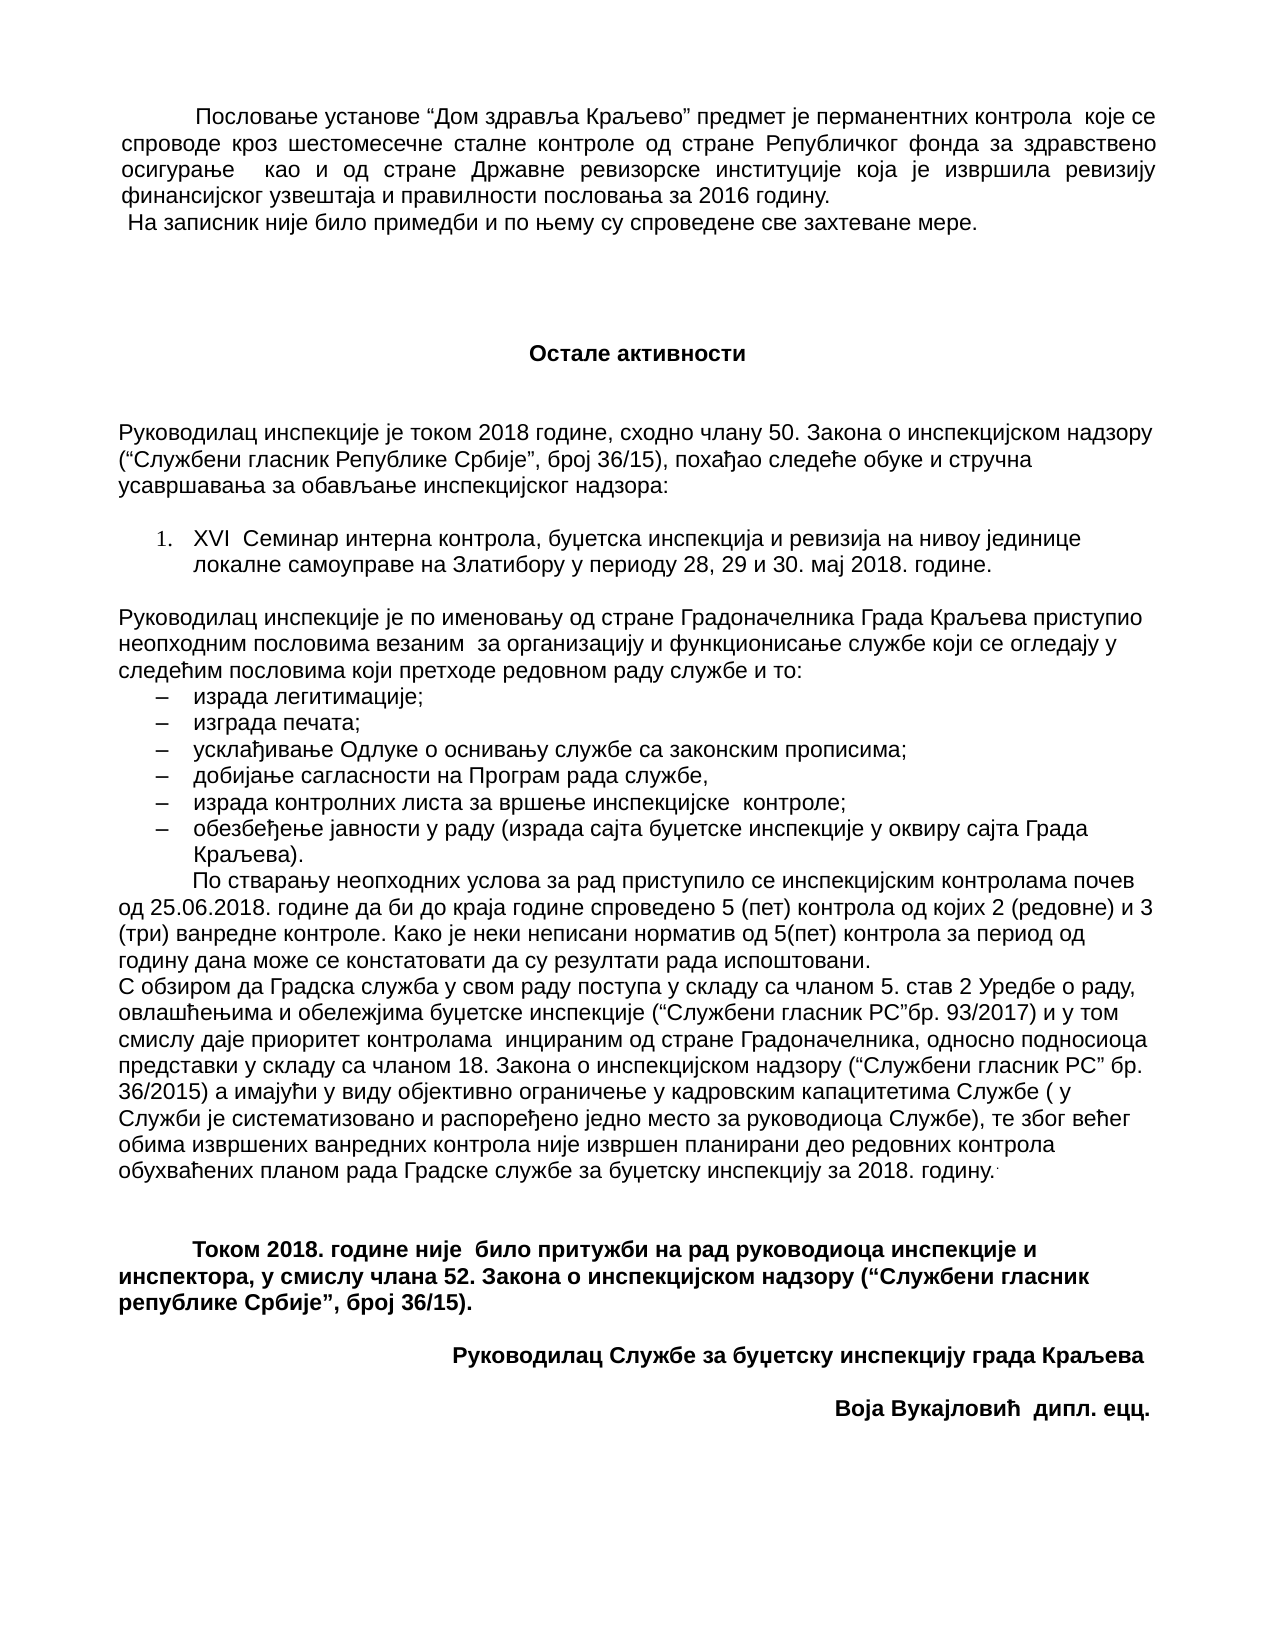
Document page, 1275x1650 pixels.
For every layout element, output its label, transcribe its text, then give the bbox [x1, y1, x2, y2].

text Руководилац инспекције је током 2018 године, сходно члану 50. Закона о инспекцијском надзору (“Службени гласник Републике Србије”, број 36/15), похађао следеће обуке и стручна усавршавања за обављање инспекцијског надзора: [118, 419, 1157, 498]
text По стварању неопходних услова за рад приступило се инспекцијским контролама почев од 25.06.2018. године да би до краја године спроведено 5 (пет) контрола од којих 2 (редовне) и 3 (три) ванредне контроле. Како је неки неписани норматив од 5(пет) контрола за период од годину дана може се констатовати да су резултати рада испоштовани. [118, 867, 1157, 973]
list изграда печата; [156, 709, 1157, 736]
list израда контролних листа за вршење инспекцијске контроле; [156, 788, 1157, 815]
text Током 2018. године није било притужби на рад руководиоца инспекције и инспектора, у смислу члана 52. Закона о инспекцијском надзору (“Службени гласник републике Србије”, број 36/15). [118, 1236, 1157, 1316]
text Руководилац Службе за буџетску инспекцију града Краљева [118, 1342, 1157, 1368]
text На записник није било примедби и по њему су спроведене све захтеване мере. [121, 208, 1157, 235]
text Пословање установе “Дом здравља Краљево” предмет је перманентних контрола које се спроводе кроз шестомесечне сталне контроле од стране Републичког фонда за здравствено осигурање као и од стране Државне ревизорске институције која је извршила ревизију финансијског узвештаја и правилности пословања за 2016 годину. [121, 103, 1157, 208]
list обезбеђење јавности у раду (израда сајта буџетске инспекције у оквиру сајта Града Краљева). [156, 815, 1157, 867]
text Остале активности [118, 340, 1157, 367]
list добијање сагласности на Програм рада службе, [156, 762, 1157, 788]
text Руководилац инспекције је по именовању од стране Градоначелника Града Краљева приступио неопходним пословима везаним за организацију и функционисање службе који се огледају у следећим пословима који претходе редовном раду службе и то: [118, 604, 1157, 683]
text С обзиром да Градска служба у свом раду поступа у складу са чланом 5. став 2 Уредбе о раду, овлашћењима и обележјима буџетске инспекције (“Службени гласник РС”бр. 93/2017) и у том смислу даје приоритет контролама инцираним од стране Градоначелника, односно подносиоца представки у складу са чланом 18. Закона о инспекцијском надзору (“Службени гласник РС” бр. 36/2015) а имајући у виду објективно ограничење у кадровским капацитетима Службе ( у Служби је систематизовано и распоређено једно место за руководиоца Службе), те због већег обима извршених ванредних контрола није извршен планирани део редовних контрола обухваћених планом рада Градске службе за буџетску инспекцију за 2018. годину.. [118, 973, 1157, 1184]
text Воја Вукајловић дипл. ецц. [118, 1394, 1157, 1421]
list усклађивање Одлуке о оснивању службе са законским прописима; [156, 736, 1157, 762]
list XVI Семинар интерна контрола, буџетска инспекција и ревизија на нивоу јединице локалне самоуправе на Златибору у периоду 28, 29 и 30. мај 2018. године. [156, 525, 1157, 578]
list израда легитимације; [156, 683, 1157, 709]
